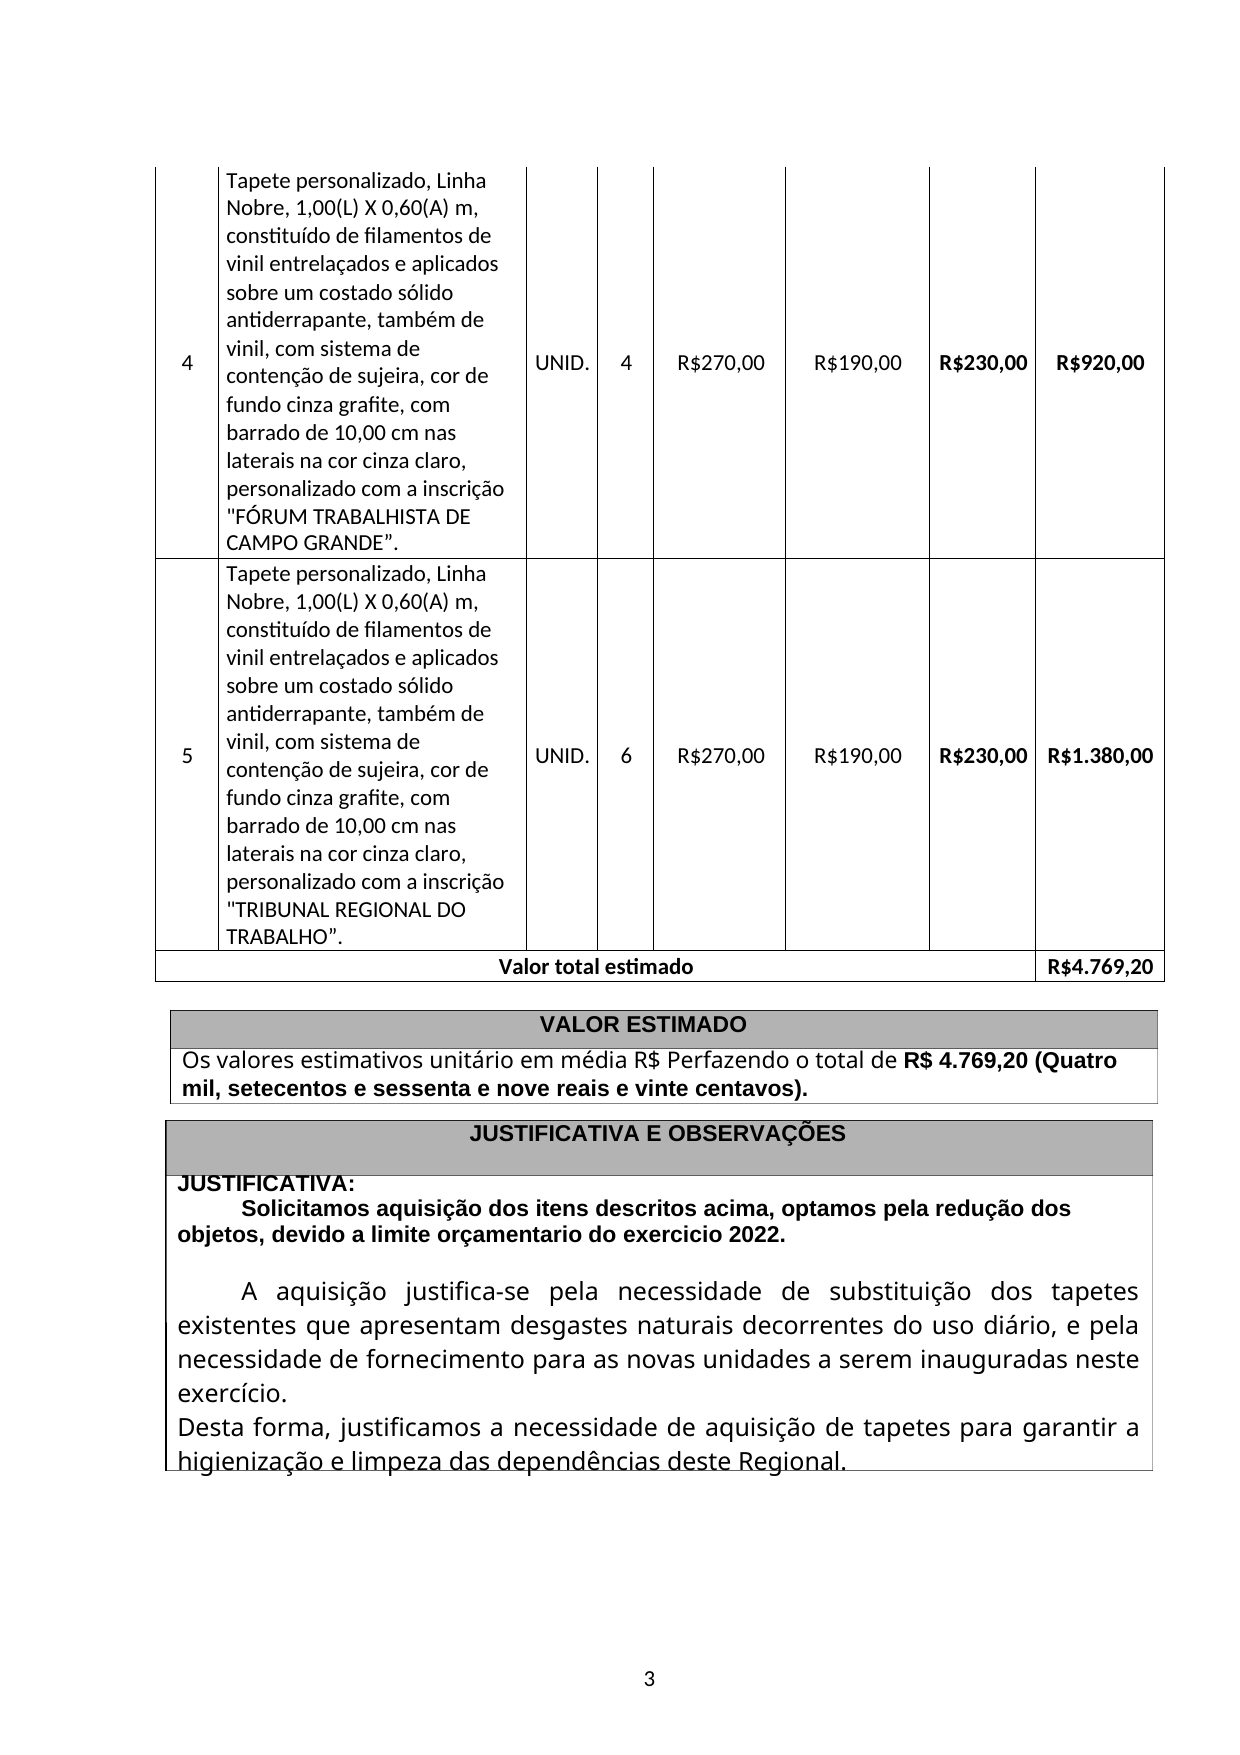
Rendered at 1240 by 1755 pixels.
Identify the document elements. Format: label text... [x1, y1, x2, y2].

table_header R$920,00 [1036, 167, 1164, 558]
table_cell UNID. [527, 559, 597, 950]
table_header R$270,00 [654, 167, 785, 558]
table_cell 5 [156, 559, 218, 950]
table_cell Tapete personalizado, Linha Nobre, 1,00(L) X 0,60(A) m, constituído de filamentos de vinil entrelaçados e aplicados sobre um costado sólido antiderrapante, também de vinil, com sistema de contenção de sujeira, cor de fundo cinza grafite, com barrado de 10,00 cm nas laterais na cor cinza claro, personalizado com a inscrição "TRIBUNAL REGIONAL DO TRABALHO”. [219, 559, 526, 950]
table_cell R$270,00 [654, 559, 785, 950]
table_cell R$190,00 [786, 559, 929, 950]
table_header 4 [598, 167, 653, 558]
table_header UNID. [527, 167, 597, 558]
table_cell R$230,00 [930, 559, 1035, 950]
table_cell R$1.380,00 [1036, 559, 1164, 950]
table_header R$230,00 [930, 167, 1035, 558]
table_cell Valor total estimado [156, 951, 1035, 981]
table_header 4 [156, 167, 218, 558]
table_header R$190,00 [786, 167, 929, 558]
table_cell 6 [598, 559, 653, 950]
table_header Tapete personalizado, Linha Nobre, 1,00(L) X 0,60(A) m, constituído de filamentos de vinil entrelaçados e aplicados sobre um costado sólido antiderrapante, também de vinil, com sistema de contenção de sujeira, cor de fundo cinza grafite, com barrado de 10,00 cm nas laterais na cor cinza claro, personalizado com a inscrição "FÓRUM TRABALHISTA DE CAMPO GRANDE”. [219, 167, 526, 558]
table_cell R$4.769,20 [1036, 951, 1164, 981]
